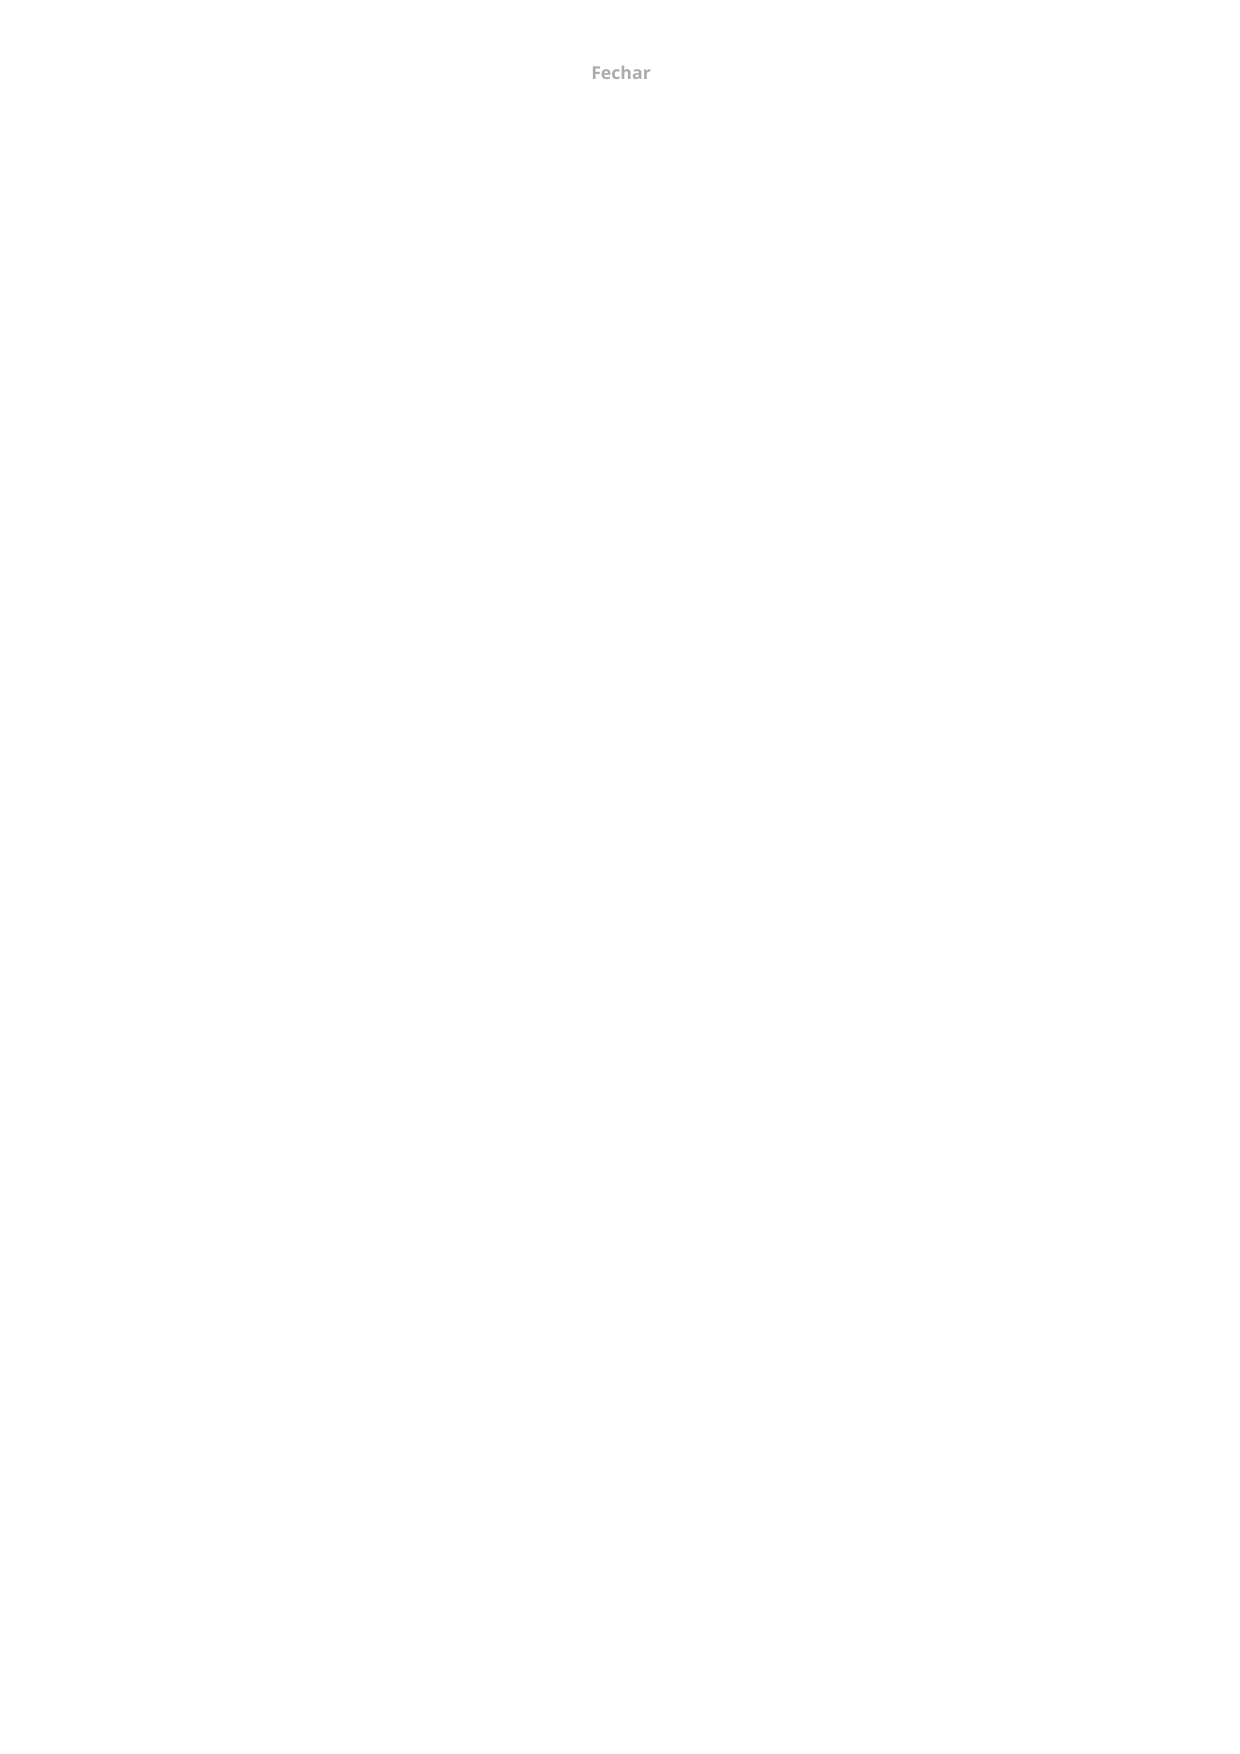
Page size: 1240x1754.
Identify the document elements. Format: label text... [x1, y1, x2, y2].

text Fechar [73, 60, 1169, 84]
